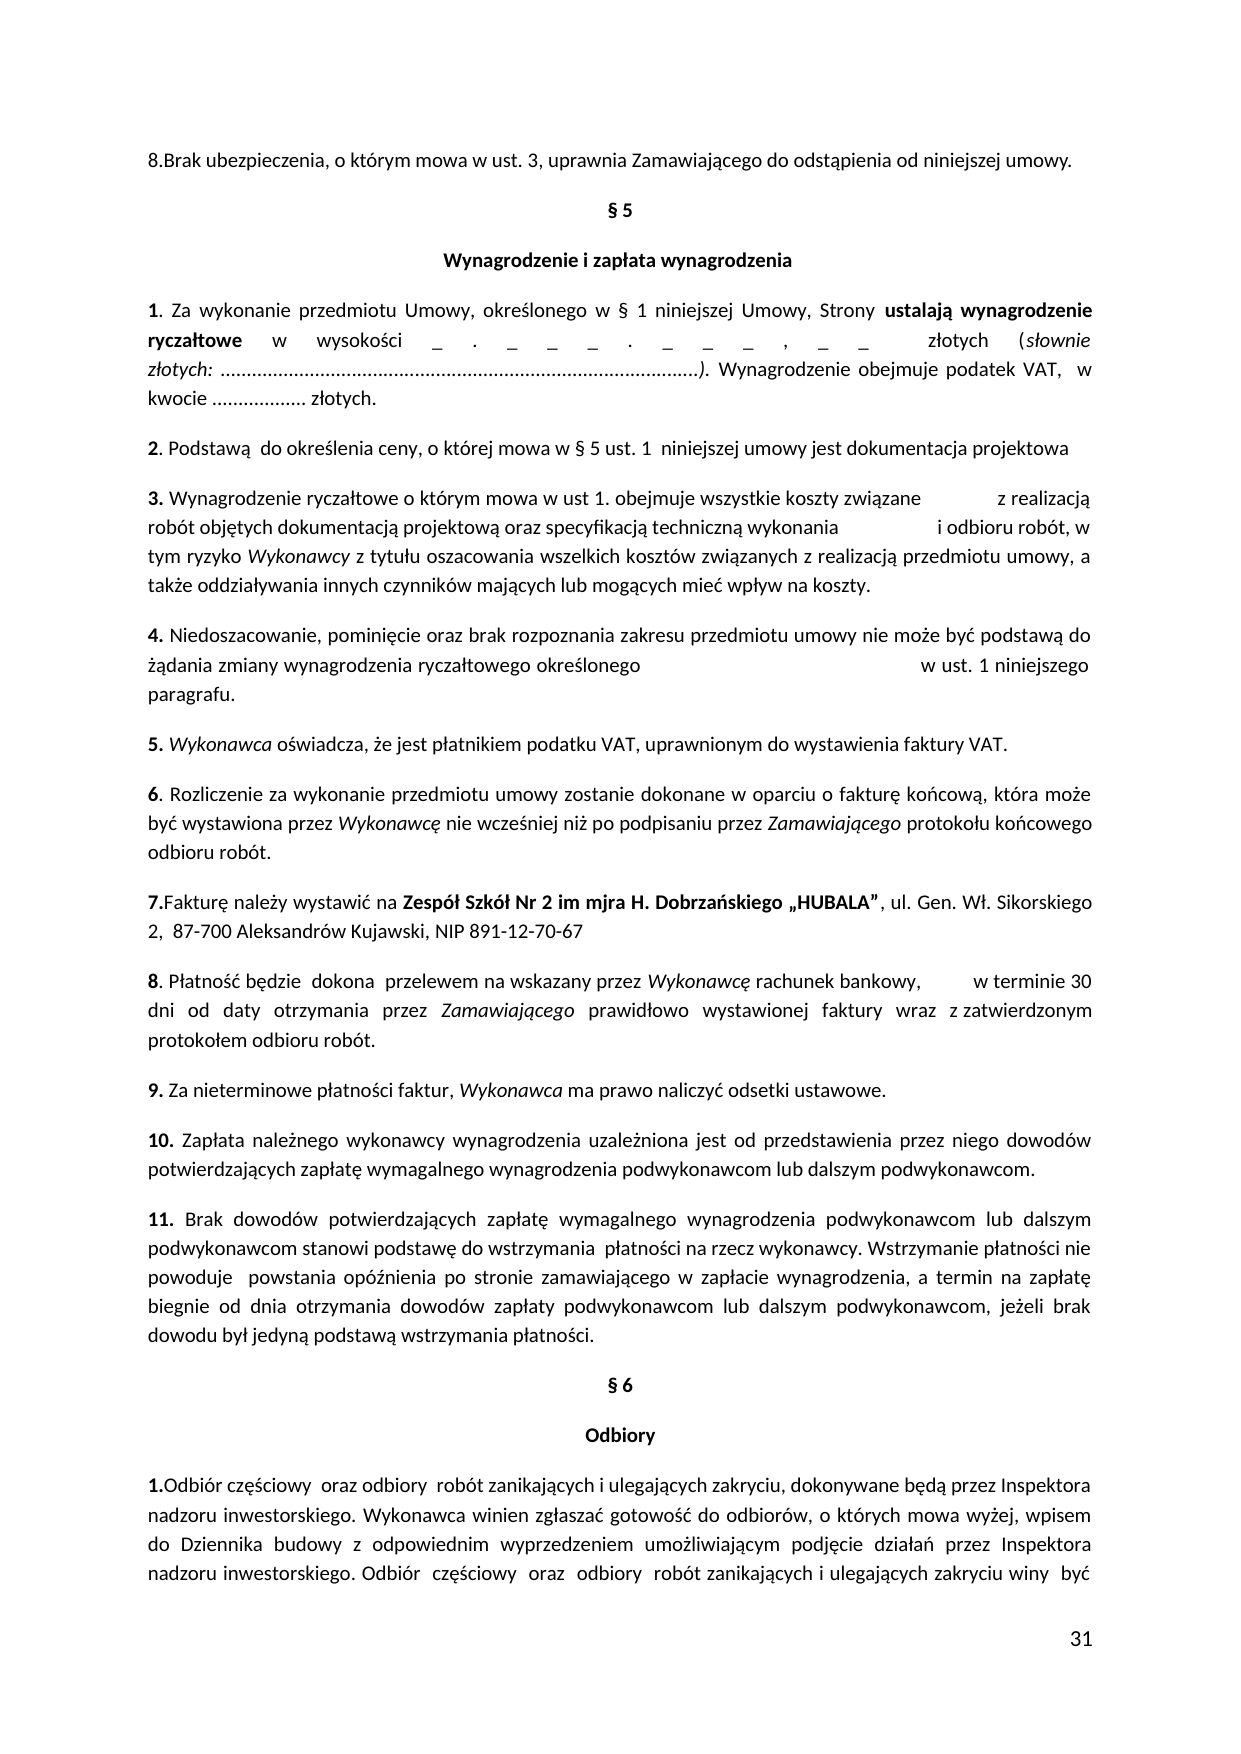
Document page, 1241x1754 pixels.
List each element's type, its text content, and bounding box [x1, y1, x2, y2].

text 8. Płatność będzie dokona przelewem na wskazany przez Wykonawcę rachunek bankowy, w terminie 30 dni od daty otrzymania przez Zamawiającego prawidłowo wystawionej faktury wraz z zatwierdzonym protokołem odbioru robót. [148, 968, 1093, 1052]
text 3. Wynagrodzenie ryczałtowe o którym mowa w ust 1. obejmuje wszystkie koszty związane z realizacją robót objętych dokumentacją projektową oraz specyfikacją techniczną wykonania i odbioru robót, w tym ryzyko Wykonawcy z tytułu oszacowania wszelkich kosztów związanych z realizacją przedmiotu umowy, a także oddziaływania innych czynników mających lub mogących mieć wpływ na koszty. [148, 485, 1093, 598]
text 9. Za nieterminowe płatności faktur, Wykonawca ma prawo naliczyć odsetki ustawowe. [148, 1077, 1093, 1102]
text 7.Fakturę należy wystawić na Zespół Szkół Nr 2 im mjra H. Dobrzańskiego „HUBALA”, ul. Gen. Wł. Sikorskiego 2, 87-700 Aleksandrów Kujawski, NIP 891-12-70-67 [148, 889, 1093, 944]
text Wynagrodzenie i zapłata wynagrodzenia [148, 248, 1093, 273]
text 1.Odbiór częściowy oraz odbiory robót zanikających i ulegających zakryciu, dokonywane będą przez Inspektora nadzoru inwestorskiego. Wykonawca winien zgłaszać gotowość do odbiorów, o których mowa wyżej, wpisem do Dziennika budowy z odpowiednim wyprzedzeniem umożliwiającym podjęcie działań przez Inspektora nadzoru inwestorskiego. Odbiór częściowy oraz odbiory robót zanikających i ulegających zakryciu winy być [148, 1473, 1093, 1586]
text § 6 [148, 1373, 1093, 1398]
text 8.Brak ubezpieczenia, o którym mowa w ust. 3, uprawnia Zamawiającego do odstąpienia od niniejszej umowy. [148, 148, 1093, 173]
text Odbiory [148, 1423, 1093, 1448]
text 5. Wykonawca oświadcza, że jest płatnikiem podatku VAT, uprawnionym do wystawienia faktury VAT. [148, 731, 1093, 756]
text 6. Rozliczenie za wykonanie przedmiotu umowy zostanie dokonane w oparciu o fakturę końcową, która może być wystawiona przez Wykonawcę nie wcześniej niż po podpisaniu przez Zamawiającego protokołu końcowego odbioru robót. [148, 781, 1093, 865]
text 11. Brak dowodów potwierdzających zapłatę wymagalnego wynagrodzenia podwykonawcom lub dalszym podwykonawcom stanowi podstawę do wstrzymania płatności na rzecz wykonawcy. Wstrzymanie płatności nie powoduje powstania opóźnienia po stronie zamawiającego w zapłacie wynagrodzenia, a termin na zapłatę biegnie od dnia otrzymania dowodów zapłaty podwykonawcom lub dalszym podwykonawcom, jeżeli brak dowodu był jedyną podstawą wstrzymania płatności. [148, 1206, 1093, 1348]
text 2. Podstawą do określenia ceny, o której mowa w § 5 ust. 1 niniejszej umowy jest dokumentacja projektowa [148, 435, 1093, 461]
text 4. Niedoszacowanie, pominięcie oraz brak rozpoznania zakresu przedmiotu umowy nie może być podstawą do żądania zmiany wynagrodzenia ryczałtowego określonego w ust. 1 niniejszego paragrafu. [148, 623, 1093, 706]
text § 5 [148, 198, 1093, 223]
text 1. Za wykonanie przedmiotu Umowy, określonego w § 1 niniejszej Umowy, Strony ustalają wynagrodzenie ryczałtowe w wysokości _ . _ _ _ . _ _ _ , _ _ złotych (słownie złotych: ...........................................................................................). Wynagrodzenie obejmuje podatek VAT, w kwocie .................. złotych. [148, 298, 1093, 411]
text 10. Zapłata należnego wykonawcy wynagrodzenia uzależniona jest od przedstawienia przez niego dowodów potwierdzających zapłatę wymagalnego wynagrodzenia podwykonawcom lub dalszym podwykonawcom. [148, 1127, 1093, 1181]
